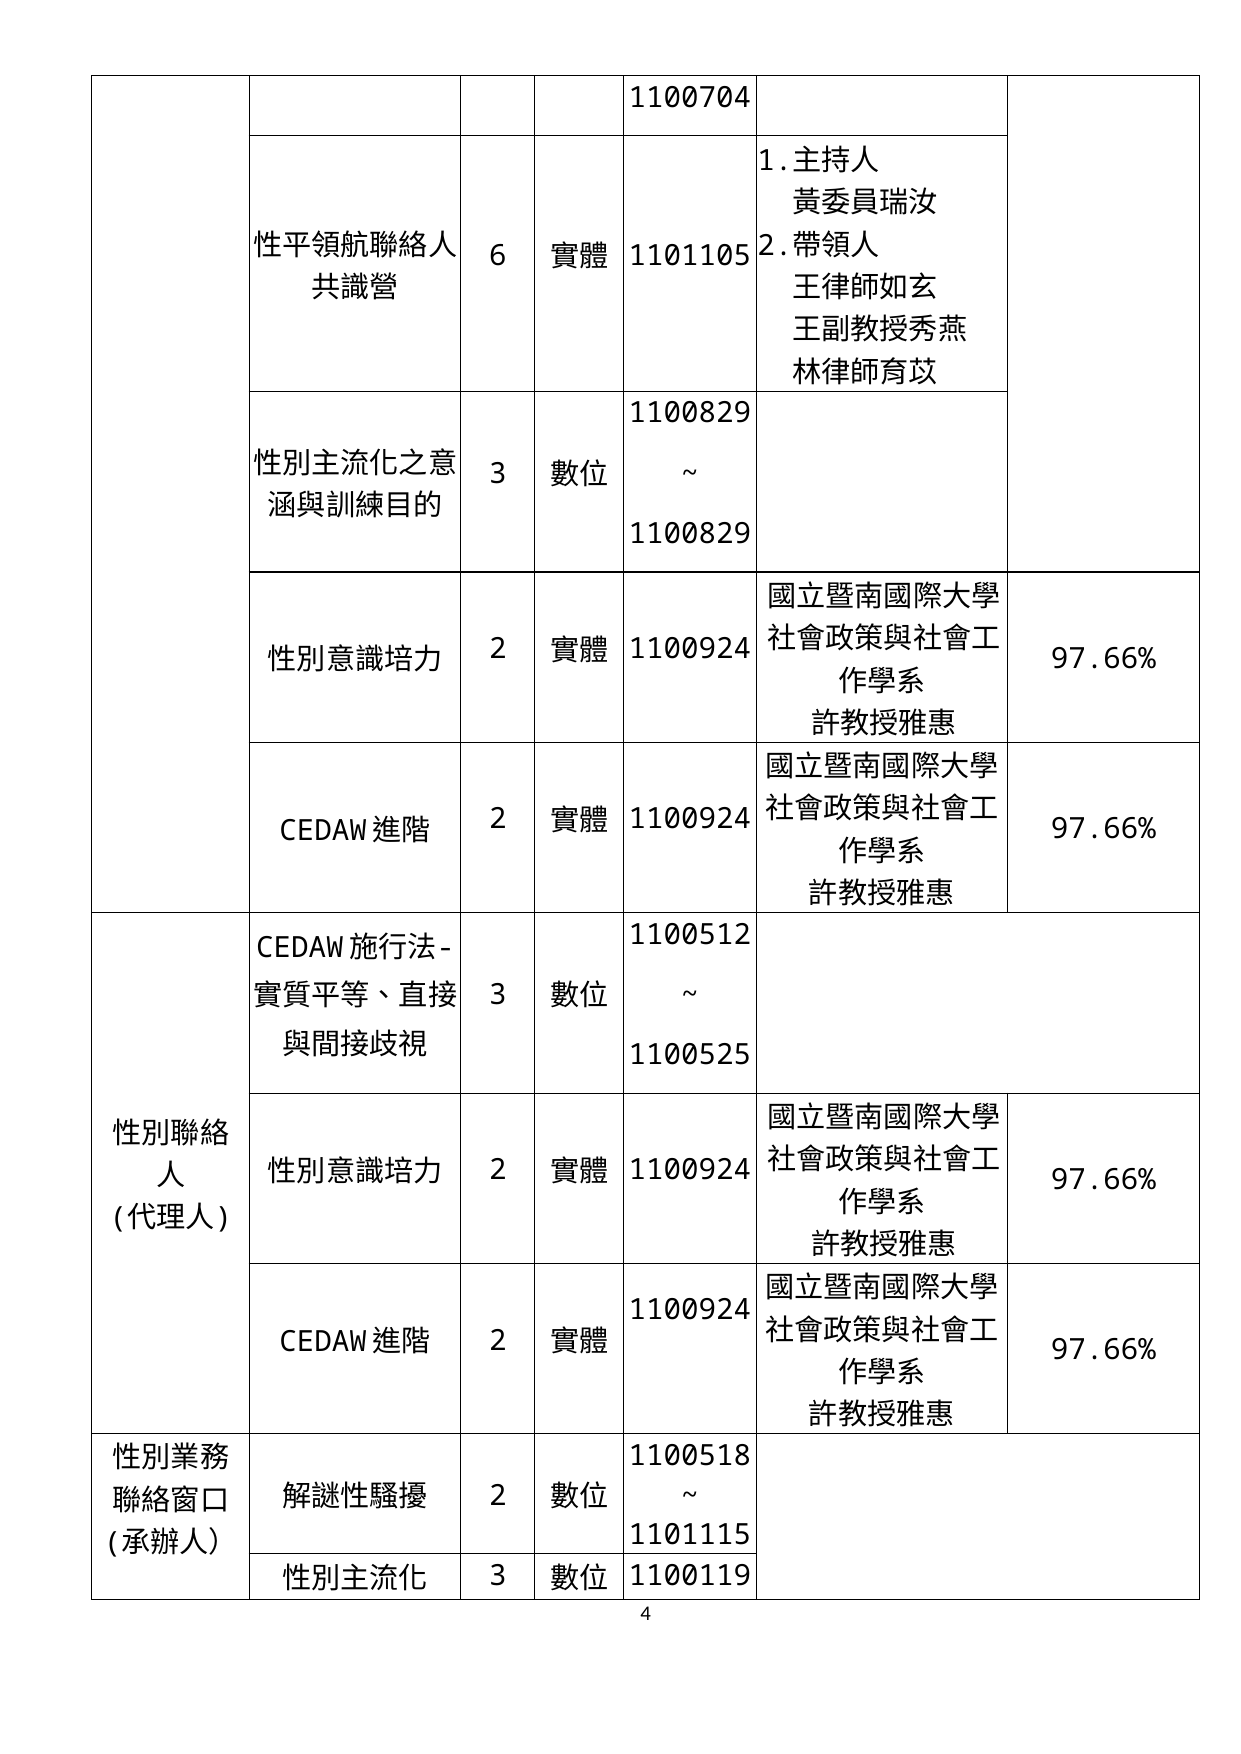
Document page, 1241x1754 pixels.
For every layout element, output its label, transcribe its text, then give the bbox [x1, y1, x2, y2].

table_cell 實體 [535, 1094, 623, 1263]
table_cell 國立暨南國際大學 社會政策與社會工作學系 許教授雅惠 [757, 1094, 1007, 1263]
table_cell 實體 [535, 1264, 623, 1433]
table_cell 性別聯絡人 (代理人) [92, 913, 249, 1433]
table_cell 3 [461, 392, 534, 571]
table_cell 1100518 ~ 1101115 [624, 1434, 756, 1553]
table_cell 國立暨南國際大學 社會政策與社會工作學系 許教授雅惠 [757, 573, 1007, 742]
table_cell 97.66% [1008, 1264, 1199, 1433]
table_cell 數位 [535, 913, 623, 1093]
table_cell 性別業務聯絡窗口 (承辦人） [92, 1434, 249, 1599]
table_cell 1101105 [624, 136, 756, 391]
table_cell 數位 [535, 1434, 623, 1553]
table_cell 1100924 [624, 573, 756, 742]
table_cell 性別意識培力 [250, 573, 460, 742]
table_cell 1100119 [624, 1554, 756, 1599]
table_cell 2 [461, 1264, 534, 1433]
table_cell 2 [461, 1434, 534, 1553]
table_cell 97.66% [1008, 573, 1199, 742]
table_cell 3 [461, 1554, 534, 1599]
table_cell 國立暨南國際大學 社會政策與社會工作學系 許教授雅惠 [757, 1264, 1007, 1433]
table_cell 1100924 [624, 1094, 756, 1263]
table_cell [92, 76, 249, 912]
table_cell [757, 913, 1199, 1093]
table_cell 性別主流化之意涵與訓練目的 [250, 392, 460, 571]
table_cell [250, 76, 460, 135]
table_cell 2 [461, 1094, 534, 1263]
table_cell 1100924 [624, 743, 756, 912]
table_cell 1100704 [624, 76, 756, 135]
table_cell [535, 76, 623, 135]
table_cell 性別意識培力 [250, 1094, 460, 1263]
table_cell 國立暨南國際大學 社會政策與社會工作學系 許教授雅惠 [757, 743, 1007, 912]
table_cell 2 [461, 573, 534, 742]
table_cell CEDAW進階 [250, 743, 460, 912]
table_cell 3 [461, 913, 534, 1093]
table_cell CEDAW施行法-實質平等、直接與間接歧視 [250, 913, 460, 1093]
table_cell [1008, 76, 1199, 571]
table_cell 解謎性騷擾 [250, 1434, 460, 1553]
table_cell 2 [461, 743, 534, 912]
table_cell [461, 76, 534, 135]
table_cell 1100924 [624, 1264, 756, 1433]
table_cell [757, 392, 1007, 571]
table_cell 性平領航聯絡人共識營 [250, 136, 460, 391]
table_cell 實體 [535, 743, 623, 912]
table_cell 97.66% [1008, 1094, 1199, 1263]
table_cell 數位 [535, 392, 623, 571]
table_cell 1.主持人 黃委員瑞汝 2.帶領人 王律師如玄 王副教授秀燕 林律師育苡 [757, 136, 1007, 391]
table_cell [757, 1434, 1199, 1599]
table_cell [757, 76, 1007, 135]
table_cell 97.66% [1008, 743, 1199, 912]
table_cell 性別主流化 [250, 1554, 460, 1599]
table_cell CEDAW進階 [250, 1264, 460, 1433]
table_cell 實體 [535, 573, 623, 742]
table_cell 實體 [535, 136, 623, 391]
table_cell 數位 [535, 1554, 623, 1599]
table_cell 6 [461, 136, 534, 391]
table_cell 1100512 ~ 1100525 [624, 913, 756, 1093]
table_cell 1100829 ~ 1100829 [624, 392, 756, 571]
